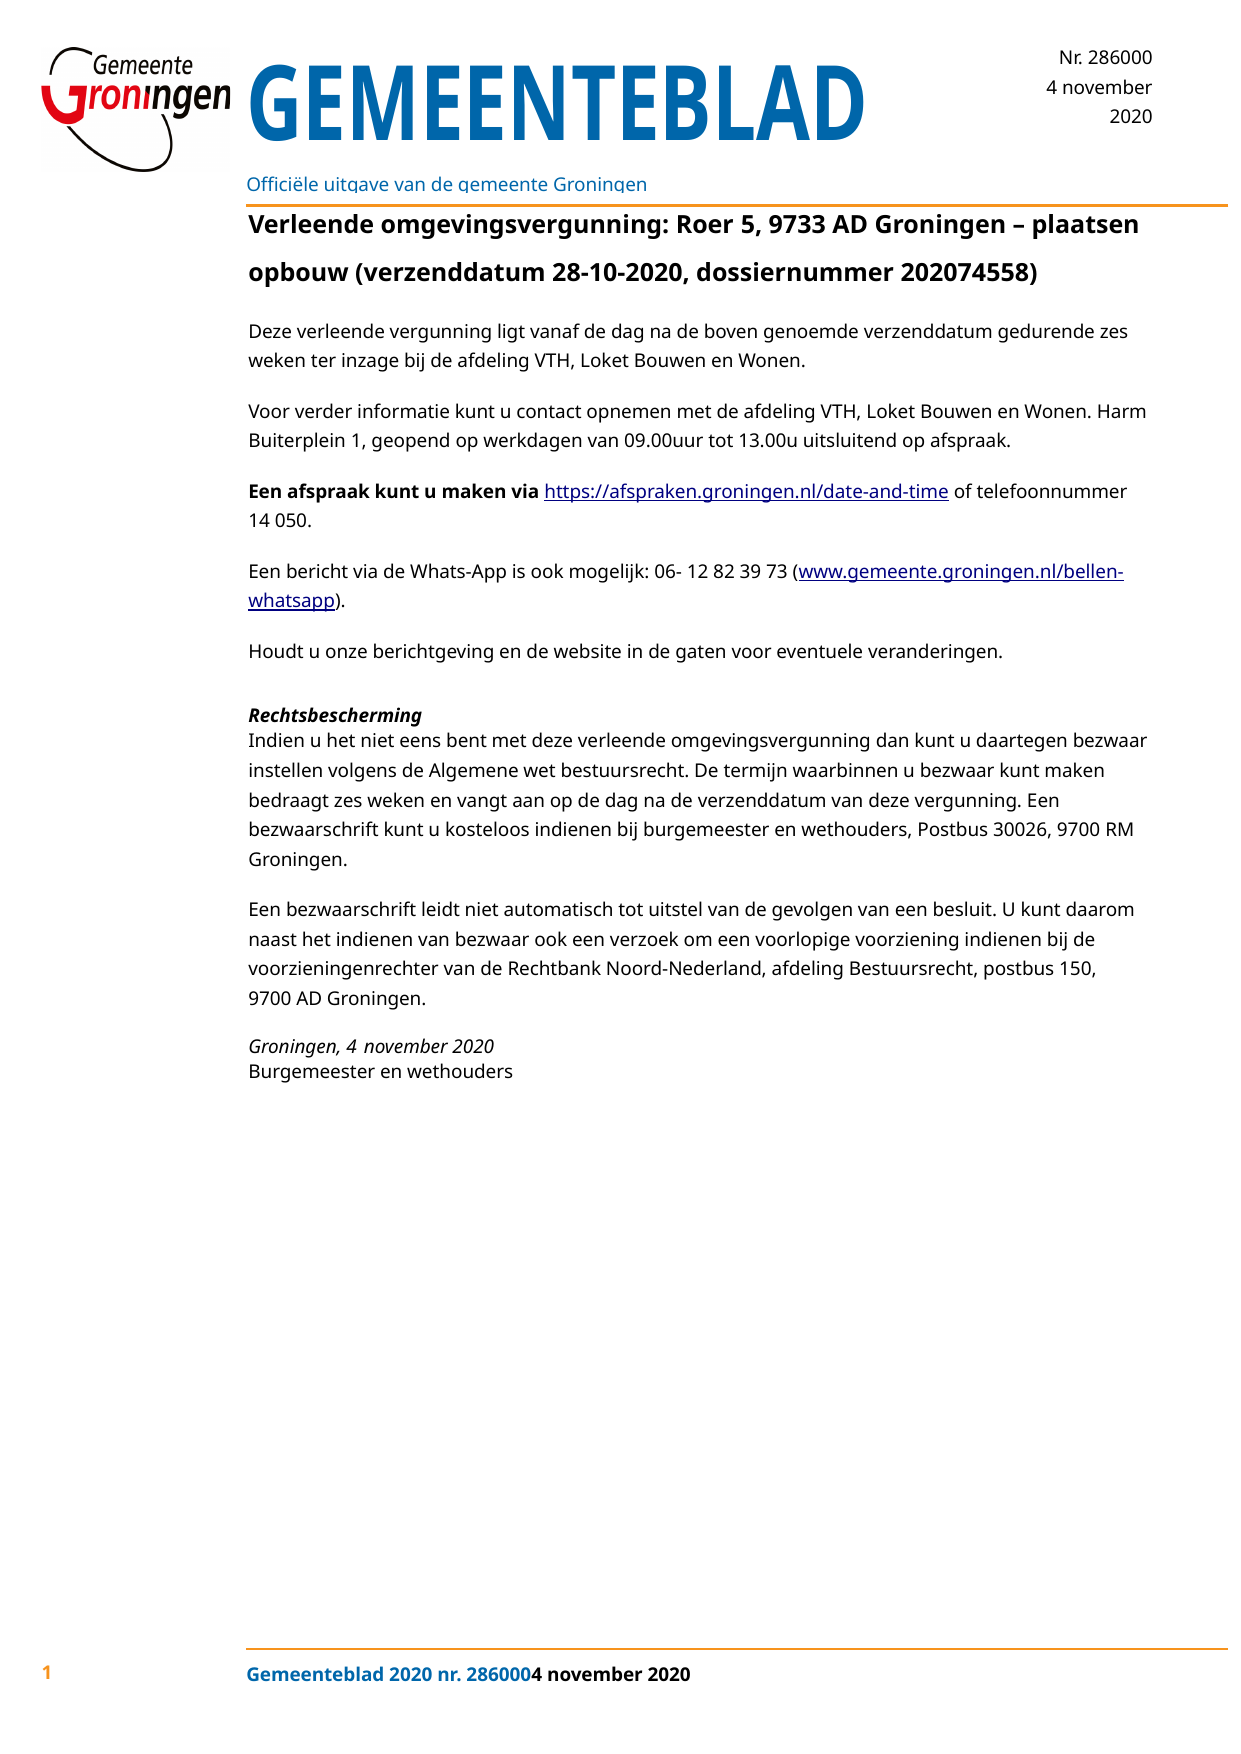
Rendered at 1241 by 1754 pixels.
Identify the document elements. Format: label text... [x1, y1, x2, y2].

text Voor verder informatie kunt u contact opnemen met de afdeling VTH, Loket Bouwen en Wonen. Harm Buiterplein 1, geopend op werkdagen van 09.00uur tot 13.00u uitsluitend op afspraak. [248, 398, 1152, 453]
text Houdt u onze berichtgeving en de website in de gaten voor eventuele veranderingen. [248, 638, 1152, 664]
text Groningen, 4 november 2020 [248, 1033, 1152, 1059]
text Een afspraak kunt u maken via https://afspraken.groningen.nl/date-and-time of telefoonnummer 14 050. [248, 478, 1152, 533]
text Indien u het niet eens bent met deze verleende omgevingsvergunning dan kunt u daartegen bezwaar instellen volgens de Algemene wet bestuursrecht. De termijn waarbinnen u bezwaar kunt maken bedraagt zes weken en vangt aan op de dag na de verzenddatum van deze vergunning. Een bezwaarschrift kunt u kosteloos indienen bij burgemeester en wethouders, Postbus 30026, 9700 RM Groningen. [248, 728, 1152, 872]
text Verleende omgevingsvergunning: Roer 5, 9733 AD Groningen – plaatsen opbouw (verzenddatum 28-10-2020, dossiernummer 202074558) [248, 207, 1152, 288]
text Een bericht via de Whats-App is ook mogelijk: 06- 12 82 39 73 (www.gemeente.groningen.nl/bellen-whatsapp). [248, 558, 1152, 613]
picture [41, 47, 231, 172]
text Een bezwaarschrift leidt niet automatisch tot uitstel van de gevolgen van een besluit. U kunt daarom naast het indienen van bezwaar ook een verzoek om een voorlopige voorziening indienen bij de voorzieningenrechter van de Rechtbank Noord-Nederland, afdeling Bestuursrecht, postbus 150, 9700 AD Groningen. [248, 896, 1152, 1011]
text Rechtsbescherming [248, 702, 1152, 728]
text Deze verleende vergunning ligt vanaf de dag na de boven genoemde verzenddatum gedurende zes weken ter inzage bij de afdeling VTH, Loket Bouwen en Wonen. [248, 318, 1152, 373]
text Burgemeester en wethouders [248, 1059, 1152, 1084]
